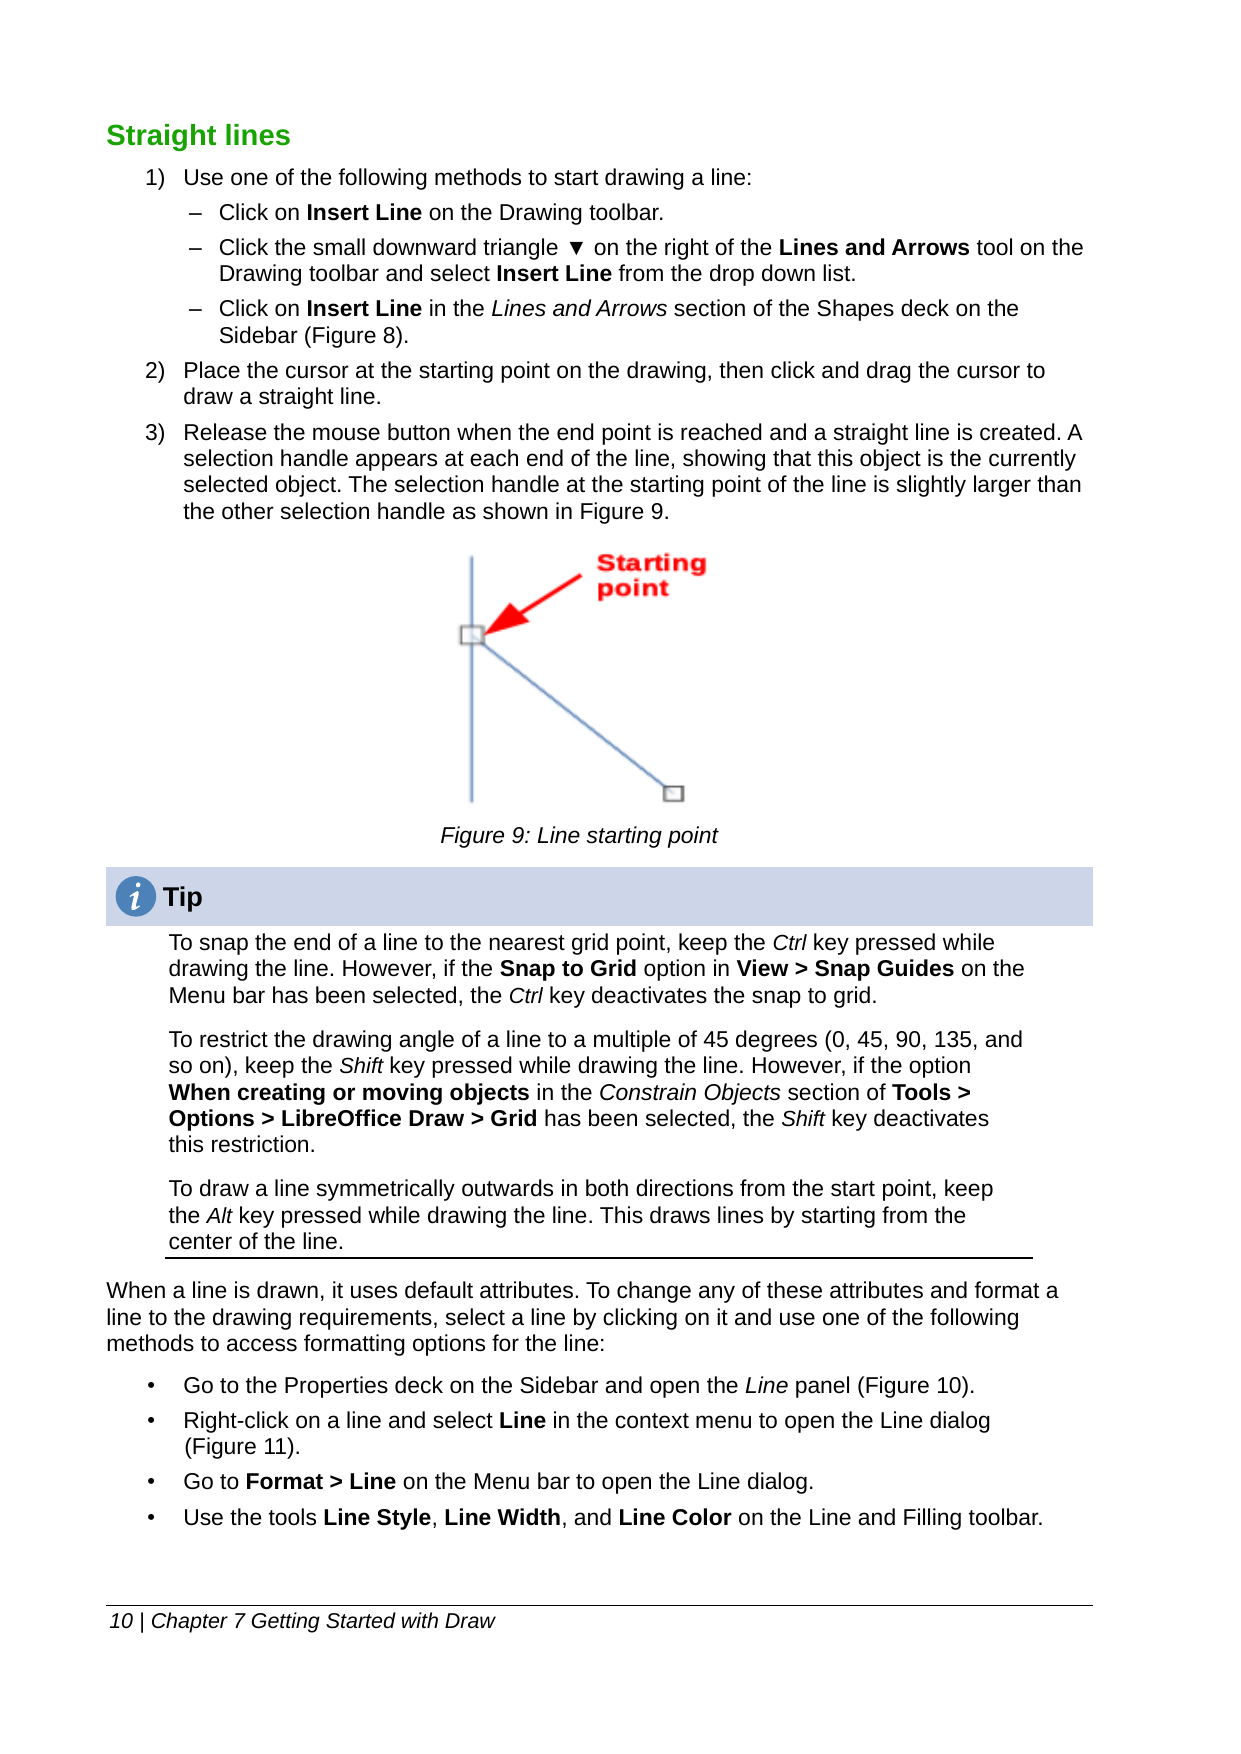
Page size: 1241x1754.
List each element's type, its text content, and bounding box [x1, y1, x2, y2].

list Place the cursor at the starting point on the drawing, then click and drag the cursor to draw a straight line. [165, 357, 1093, 410]
subtitle Straight lines [106, 118, 1093, 152]
list Go to Format > Line on the Menu bar to open the Line dialog. [144, 1465, 1093, 1495]
text To snap the end of a line to the nearest grid point, keep the Ctrl key pressed while drawing the line. However, if the Snap to Grid option in View > Snap Guides on the Menu bar has been selected, the Ctrl key deactivates the snap to grid. [165, 926, 1033, 1008]
list Go to the Properties deck on the Sidebar and open the Line panel (Figure 10). [144, 1369, 1093, 1398]
list Click on Insert Line in the Lines and Arrows section of the Shapes deck on the Sidebar (Figure 8). [189, 295, 1093, 348]
list Use one of the following methods to start drawing a line: [165, 163, 1093, 190]
subtitle Tip [106, 867, 1093, 926]
list Release the mouse button when the end point is reached and a straight line is created. A selection handle appears at each end of the line, showing that this object is the currently selected object. The selection handle at the starting point of the line is slightly larger than the other selection handle as shown in Figure 9. [165, 418, 1093, 524]
text When a line is drawn, it uses default attributes. To change any of these attributes and format a line to the drawing requirements, select a line by clicking on it and use one of the following methods to access formatting options for the line: [106, 1277, 1093, 1356]
list Click the small downward triangle ▼ on the right of the Lines and Arrows tool on the Drawing toolbar and select Insert Line from the drop down list. [189, 234, 1093, 287]
picture [443, 536, 708, 822]
text To restrict the drawing angle of a line to a multiple of 45 degrees (0, 45, 90, 135, and so on), keep the Shift key pressed while drawing the line. However, if the option When creating or moving objects in the Constrain Objects section of Tools > Options > LibreOffice Draw > Grid has been selected, the Shift key deactivates this restriction. [165, 1023, 1033, 1157]
text To draw a line symmetrically outwards in both directions from the start point, keep the Alt key pressed while drawing the line. This draws lines by starting from the center of the line. [165, 1172, 1033, 1257]
text Figure 9: Line starting point [440, 536, 759, 848]
list Right-click on a line and select Line in the context menu to open the Line dialog (Figure 11). [144, 1404, 1093, 1459]
list Click on Insert Line on the Drawing toolbar. [189, 199, 1093, 225]
list Use the tools Line Style, Line Width, and Line Color on the Line and Filling toolbar. [144, 1501, 1093, 1533]
